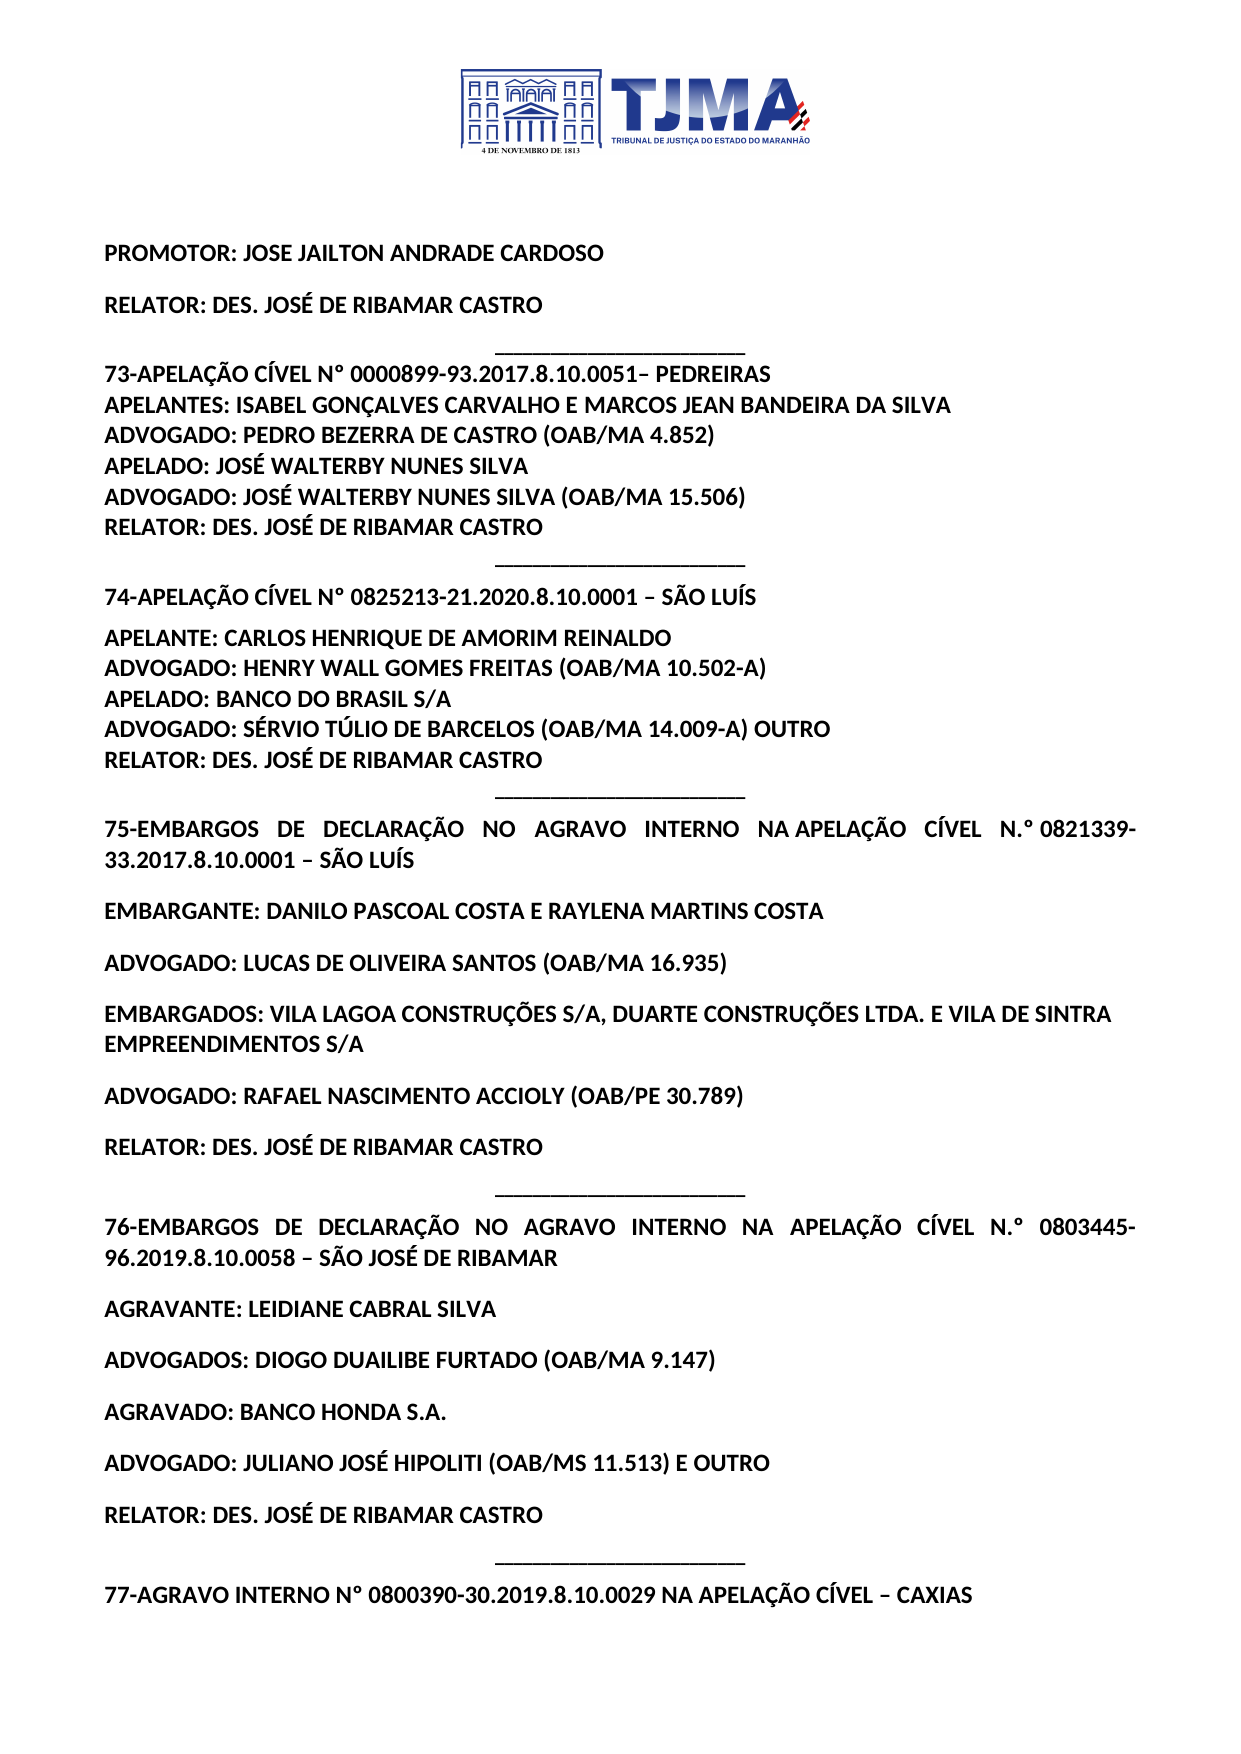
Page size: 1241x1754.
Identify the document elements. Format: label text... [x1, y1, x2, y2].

text 76-EMBARGOS DE DECLARAÇÃO NO AGRAVO INTERNO NA APELAÇÃO CÍVEL N.º 0803445-96.2019.8.10.0058 – SÃO JOSÉ DE RIBAMAR [104, 1211, 1136, 1272]
text APELANTES: ISABEL GONÇALVES CARVALHO E MARCOS JEAN BANDEIRA DA SILVA [104, 389, 1136, 419]
text ADVOGADOS: DIOGO DUAILIBE FURTADO (OAB/MA 9.147) [104, 1345, 1136, 1375]
text ADVOGADO: JULIANO JOSÉ HIPOLITI (OAB/MS 11.513) E OUTRO [104, 1447, 1136, 1478]
text PROMOTOR: JOSE JAILTON ANDRADE CARDOSO [104, 237, 1136, 268]
text ADVOGADO: RAFAEL NASCIMENTO ACCIOLY (OAB/PE 30.789) [104, 1080, 1136, 1111]
text EMBARGANTE: DANILO PASCOAL COSTA E RAYLENA MARTINS COSTA [104, 895, 1136, 926]
text ADVOGADO: LUCAS DE OLIVEIRA SANTOS (OAB/MA 16.935) [104, 947, 1136, 977]
text 75-EMBARGOS DE DECLARAÇÃO NO AGRAVO INTERNO NA APELAÇÃO CÍVEL N.º 0821339-33.2017.8.10.0001 – SÃO LUÍS [104, 813, 1136, 874]
text RELATOR: DES. JOSÉ DE RIBAMAR CASTRO [104, 289, 1136, 319]
text ADVOGADO: HENRY WALL GOMES FREITAS (OAB/MA 10.502-A) [104, 652, 1136, 683]
text ___________________________ [104, 774, 1136, 803]
picture [460, 69, 810, 155]
text 74-APELAÇÃO CÍVEL Nº 0825213-21.2020.8.10.0001 – SÃO LUÍS [104, 581, 1136, 611]
text ___________________________ [104, 330, 1136, 358]
text ___________________________ [104, 1540, 1136, 1568]
text EMBARGADOS: VILA LAGOA CONSTRUÇÕES S/A, DUARTE CONSTRUÇÕES LTDA. E VILA DE SINTRA EMPREENDIMENTOS S/A [104, 998, 1136, 1059]
text ___________________________ [104, 1172, 1136, 1201]
text APELADO: BANCO DO BRASIL S/A [104, 683, 1136, 713]
text 77-AGRAVO INTERNO Nº 0800390-30.2019.8.10.0029 NA APELAÇÃO CÍVEL – CAXIAS [104, 1579, 1136, 1609]
text ADVOGADO: PEDRO BEZERRA DE CASTRO (OAB/MA 4.852) [104, 419, 1136, 450]
text RELATOR: DES. JOSÉ DE RIBAMAR CASTRO [104, 1131, 1136, 1162]
text ___________________________ [104, 542, 1136, 570]
text RELATOR: DES. JOSÉ DE RIBAMAR CASTRO [104, 744, 1136, 774]
text 73-APELAÇÃO CÍVEL Nº 0000899-93.2017.8.10.0051– PEDREIRAS [104, 358, 1136, 389]
text AGRAVANTE: LEIDIANE CABRAL SILVA [104, 1293, 1136, 1324]
text APELADO: JOSÉ WALTERBY NUNES SILVA [104, 450, 1136, 481]
text ADVOGADO: JOSÉ WALTERBY NUNES SILVA (OAB/MA 15.506) [104, 481, 1136, 511]
text ADVOGADO: SÉRVIO TÚLIO DE BARCELOS (OAB/MA 14.009-A) OUTRO [104, 713, 1136, 744]
text AGRAVADO: BANCO HONDA S.A. [104, 1396, 1136, 1427]
text RELATOR: DES. JOSÉ DE RIBAMAR CASTRO [104, 511, 1136, 542]
text RELATOR: DES. JOSÉ DE RIBAMAR CASTRO [104, 1499, 1136, 1529]
text APELANTE: CARLOS HENRIQUE DE AMORIM REINALDO [104, 622, 1136, 652]
